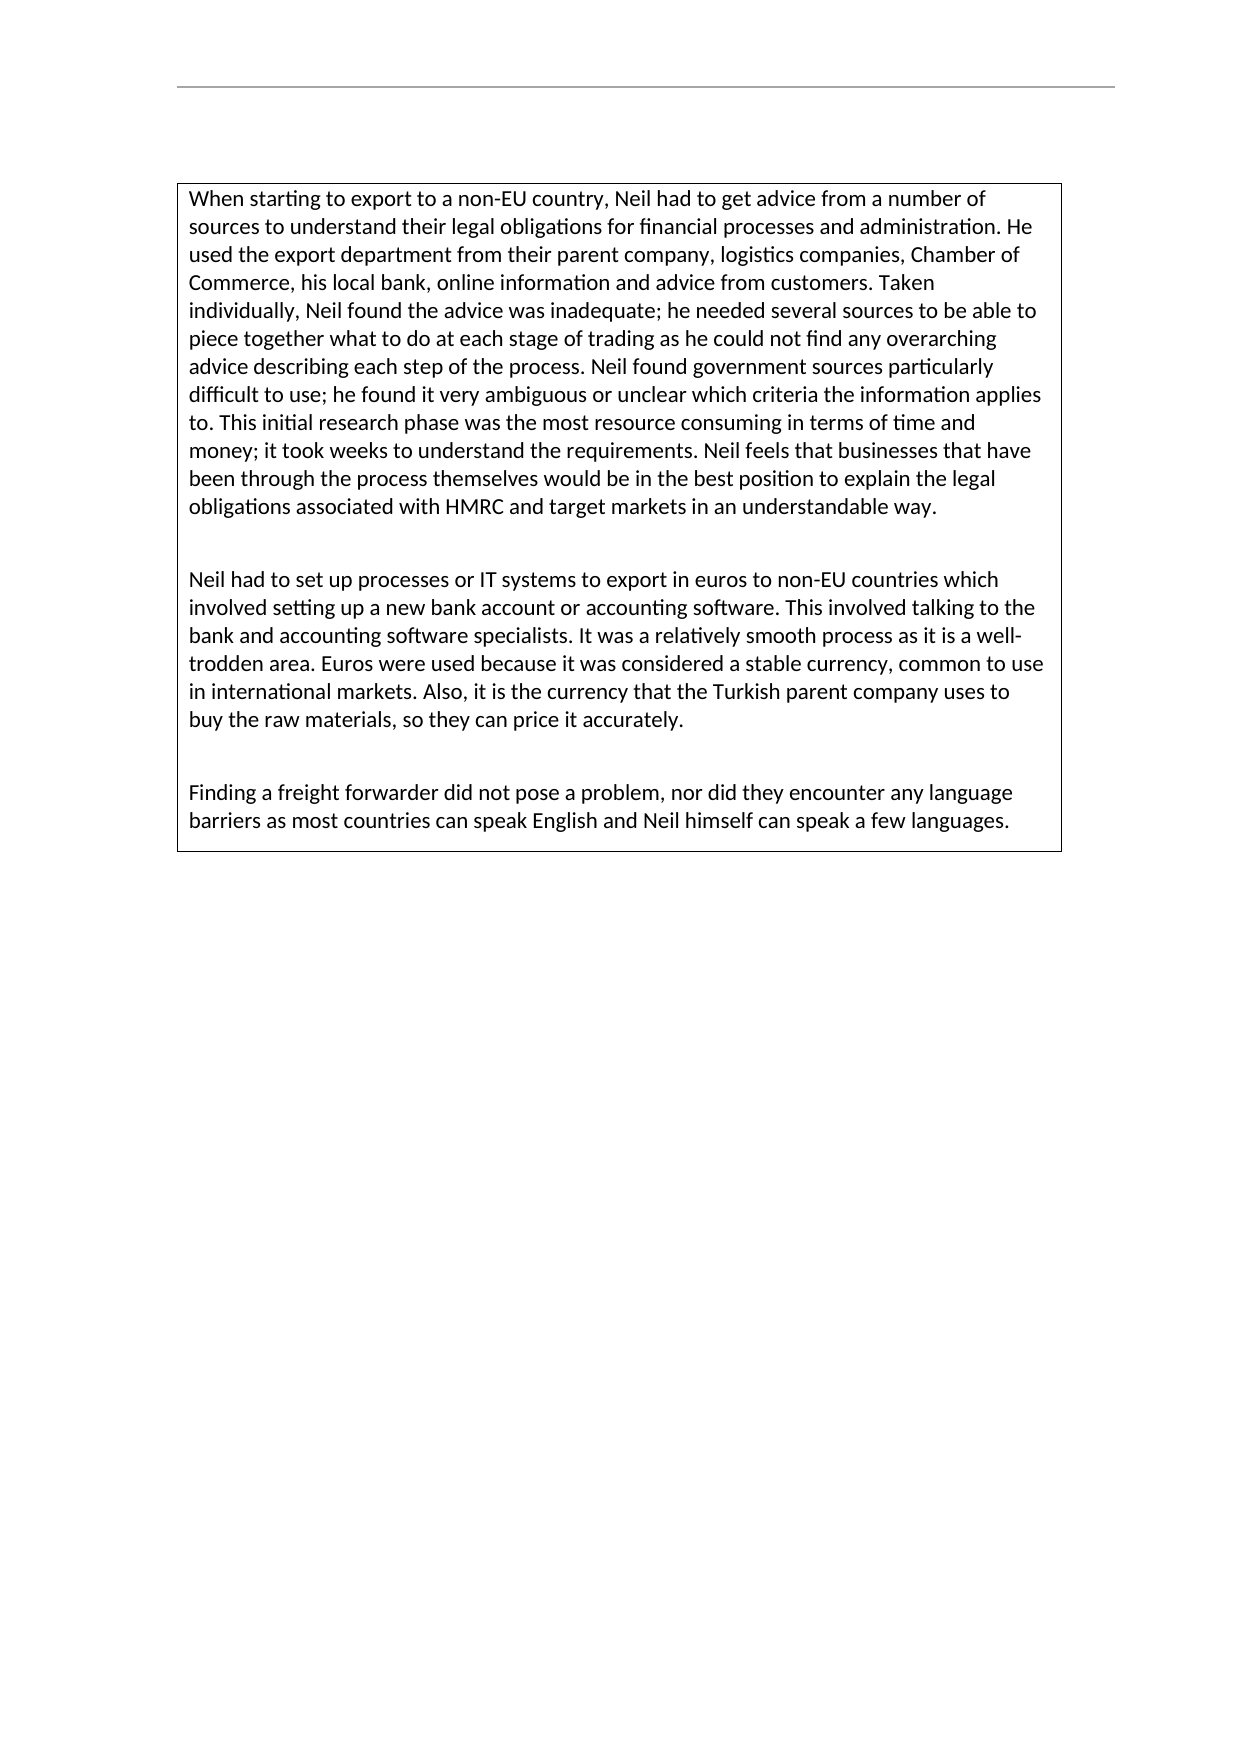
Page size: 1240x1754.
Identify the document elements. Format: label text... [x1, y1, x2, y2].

table_cell When starting to export to a non-EU country, Neil had to get advice from a number of sources to understand their legal obligations for financial processes and administration. He used the export department from their parent company, logistics companies, Chamber of Commerce, his local bank, online information and advice from customers. Taken individually, Neil found the advice was inadequate; he needed several sources to be able to piece together what to do at each stage of trading as he could not find any overarching advice describing each step of the process. Neil found government sources particularly difficult to use; he found it very ambiguous or unclear which criteria the information applies to. This initial research phase was the most resource consuming in terms of time and money; it took weeks to understand the requirements. Neil feels that businesses that have been through the process themselves would be in the best position to explain the legal obligations associated with HMRC and target markets in an understandable way. Neil had to set up processes or IT systems to export in euros to non-EU countries which involved setting up a new bank account or accounting software. This involved talking to the bank and accounting software specialists. It was a relatively smooth process as it is a well-trodden area. Euros were used because it was considered a stable currency, common to use in international markets. Also, it is the currency that the Turkish parent company uses to buy the raw materials, so they can price it accurately. Finding a freight forwarder did not pose a problem, nor did they encounter any language barriers as most countries can speak English and Neil himself can speak a few languages. [178, 184, 1061, 851]
